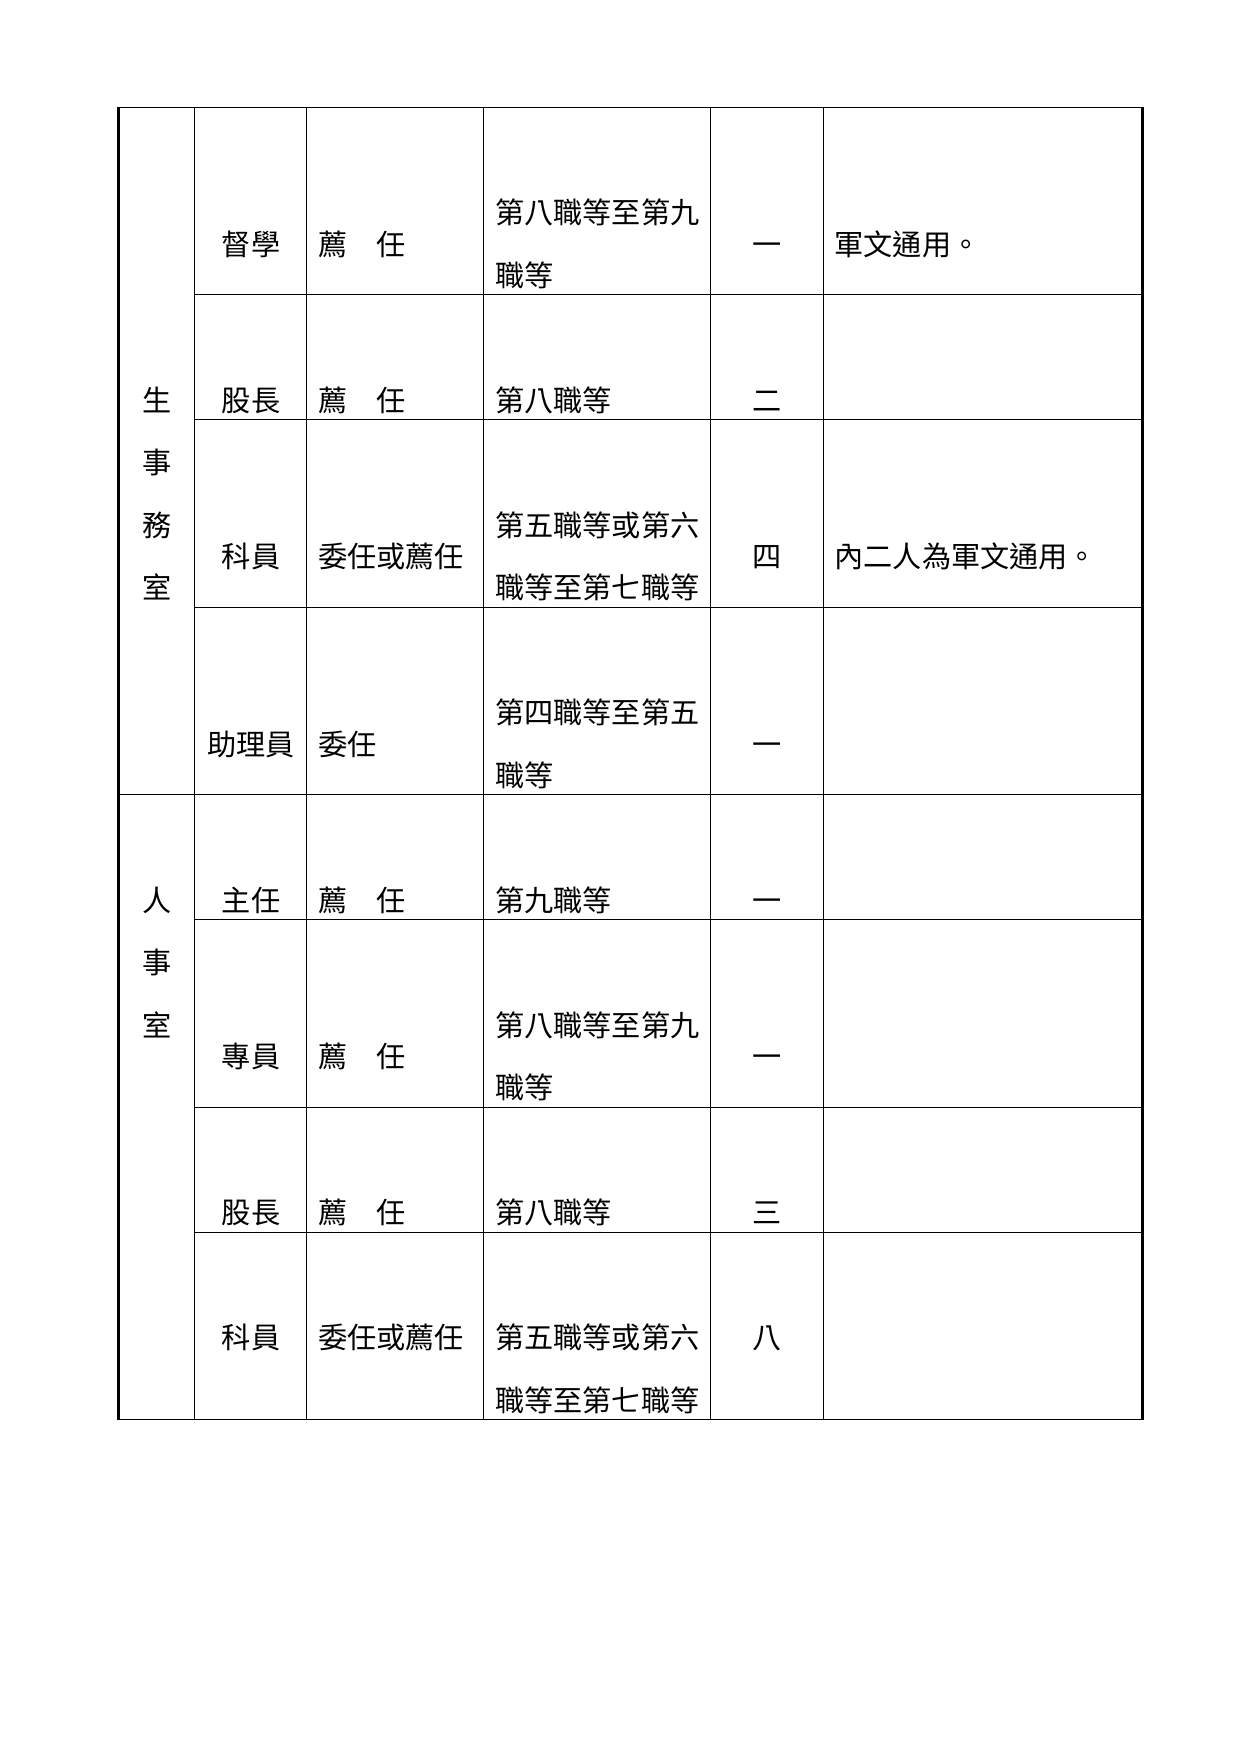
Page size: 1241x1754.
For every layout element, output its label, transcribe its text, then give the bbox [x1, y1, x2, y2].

table_cell 助理員 [195, 608, 306, 794]
table_cell 四 [711, 420, 823, 607]
table_cell 委任或薦任 [307, 1233, 483, 1419]
table_cell 股長 [195, 1108, 306, 1232]
table_cell 第八職等至第九職等 [484, 108, 710, 294]
table_cell [824, 795, 1141, 919]
table_cell [824, 920, 1141, 1107]
table_cell 科員 [195, 1233, 306, 1419]
table_cell 二 [711, 295, 823, 419]
table_cell 一 [711, 920, 823, 1107]
table_cell 三 [711, 1108, 823, 1232]
table_cell [824, 1233, 1141, 1419]
table_cell 軍文通用。 [824, 108, 1141, 294]
table_cell 第五職等或第六職等至第七職等 [484, 1233, 710, 1419]
table_cell 專員 [195, 920, 306, 1107]
table_cell 內二人為軍文通用。 [824, 420, 1141, 607]
table_cell 第八職等 [484, 1108, 710, 1232]
table_cell 科員 [195, 420, 306, 607]
table_cell 薦 任 [307, 108, 483, 294]
table_cell 委任或薦任 [307, 420, 483, 607]
table_cell 生事務室 [120, 108, 194, 794]
table_cell 第九職等 [484, 795, 710, 919]
table_cell 第四職等至第五職等 [484, 608, 710, 794]
table_cell 人事室 [120, 795, 194, 1419]
table_cell 八 [711, 1233, 823, 1419]
table_cell 薦 任 [307, 1108, 483, 1232]
table_cell 薦 任 [307, 920, 483, 1107]
table_cell 主任 [195, 795, 306, 919]
table_cell 薦 任 [307, 295, 483, 419]
table_cell [824, 1108, 1141, 1232]
table_cell 一 [711, 795, 823, 919]
table_cell 第五職等或第六職等至第七職等 [484, 420, 710, 607]
table_cell 薦 任 [307, 795, 483, 919]
table_cell 一 [711, 108, 823, 294]
table_cell [824, 608, 1141, 794]
table_cell 一 [711, 608, 823, 794]
table_cell [824, 295, 1141, 419]
table_cell 委任 [307, 608, 483, 794]
table_cell 第八職等 [484, 295, 710, 419]
table_cell 股長 [195, 295, 306, 419]
table_cell 督學 [195, 108, 306, 294]
table_cell 第八職等至第九職等 [484, 920, 710, 1107]
